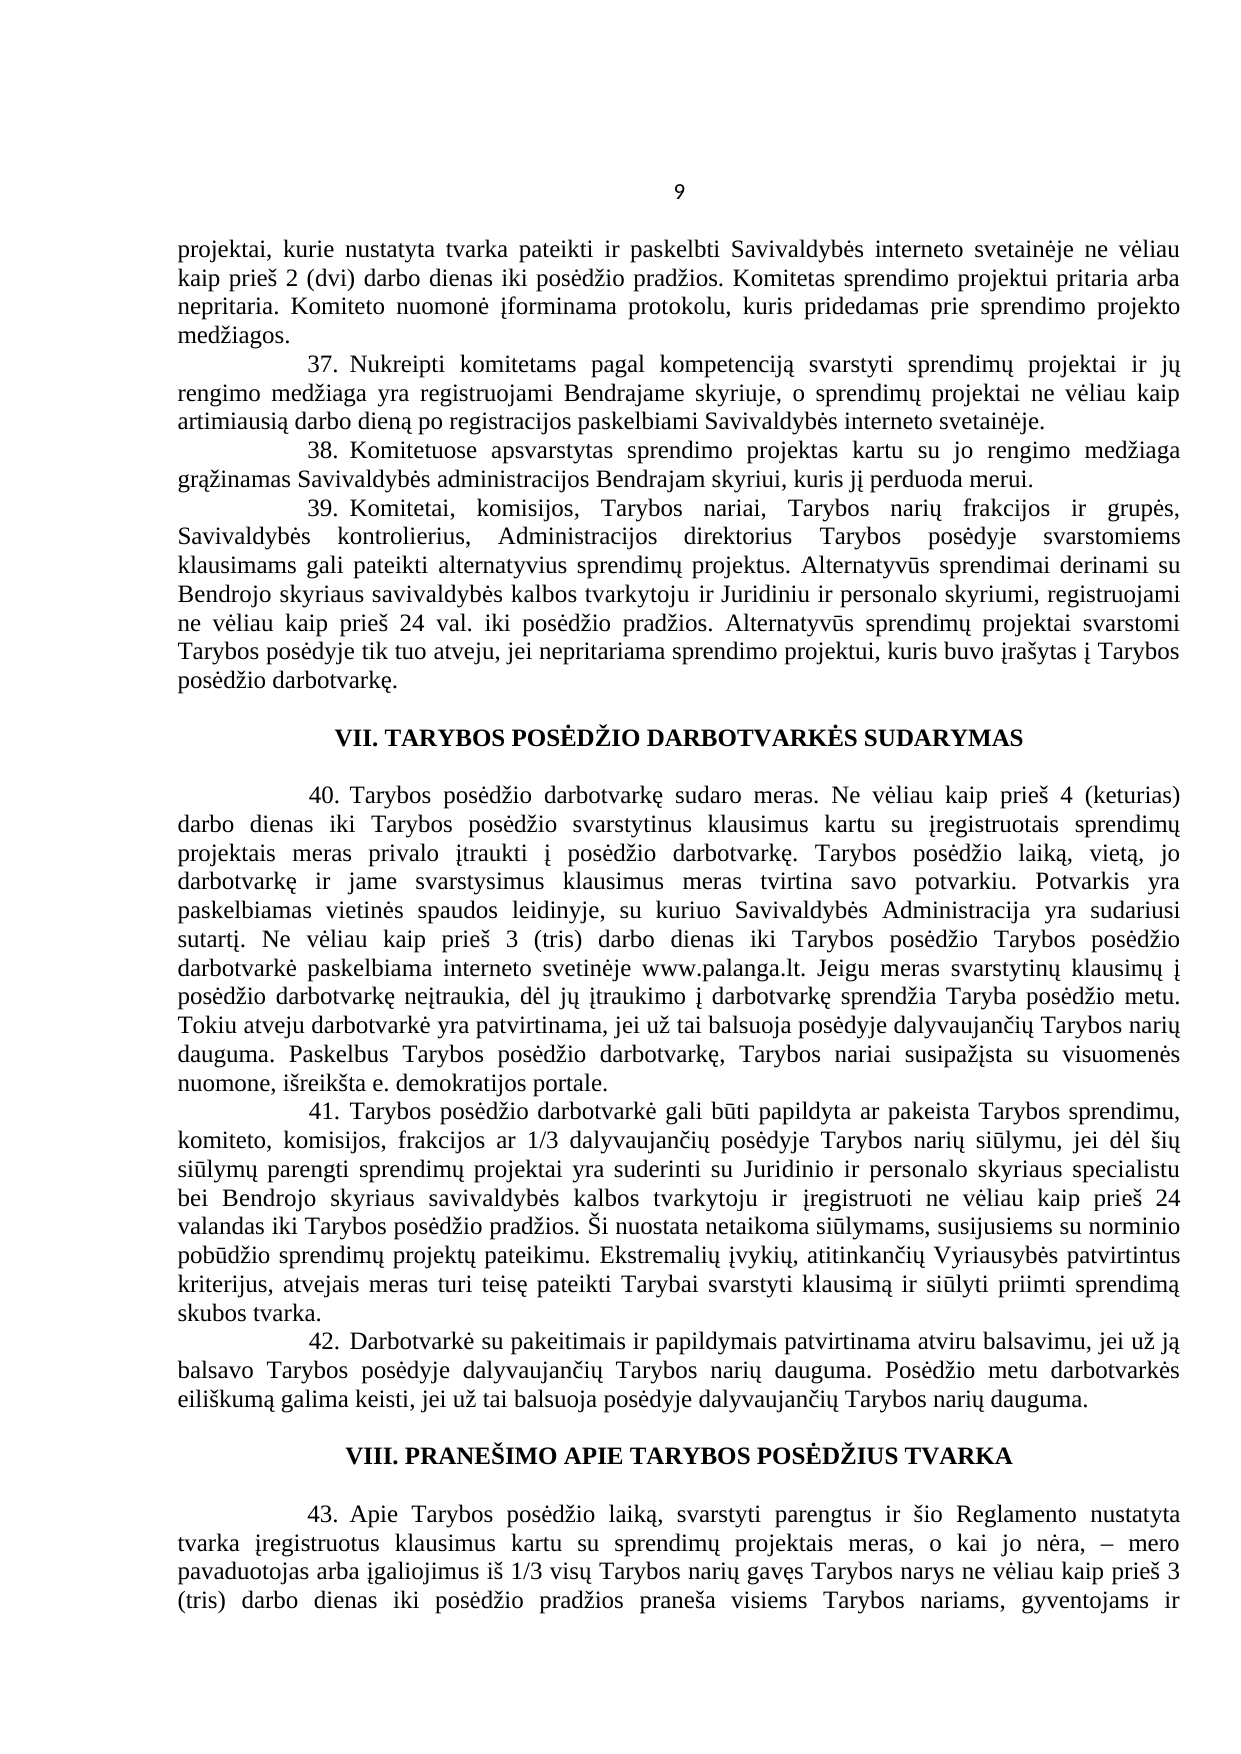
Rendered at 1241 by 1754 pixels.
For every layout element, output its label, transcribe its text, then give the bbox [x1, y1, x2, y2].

text 42. Darbotvarkė su pakeitimais ir papildymais patvirtinama atviru balsavimu, jei už ją balsavo Tarybos posėdyje dalyvaujančių Tarybos narių dauguma. Posėdžio metu darbotvarkės eiliškumą galima keisti, jei už tai balsuoja posėdyje dalyvaujančių Tarybos narių dauguma. [177, 1326, 1181, 1413]
text 37. Nukreipti komitetams pagal kompetenciją svarstyti sprendimų projektai ir jų rengimo medžiaga yra registruojami Bendrajame skyriuje, o sprendimų projektai ne vėliau kaip artimiausią darbo dieną po registracijos paskelbiami Savivaldybės interneto svetainėje. [177, 349, 1181, 435]
text 40. Tarybos posėdžio darbotvarkę sudaro meras. Ne vėliau kaip prieš 4 (keturias) darbo dienas iki Tarybos posėdžio svarstytinus klausimus kartu su įregistruotais sprendimų projektais meras privalo įtraukti į posėdžio darbotvarkę. Tarybos posėdžio laiką, vietą, jo darbotvarkę ir jame svarstysimus klausimus meras tvirtina savo potvarkiu. Potvarkis yra paskelbiamas vietinės spaudos leidinyje, su kuriuo Savivaldybės Administracija yra sudariusi sutartį. Ne vėliau kaip prieš 3 (tris) darbo dienas iki Tarybos posėdžio Tarybos posėdžio darbotvarkė paskelbiama interneto svetinėje www.palanga.lt. Jeigu meras svarstytinų klausimų į posėdžio darbotvarkę neįtraukia, dėl jų įtraukimo į darbotvarkę sprendžia Taryba posėdžio metu. Tokiu atveju darbotvarkė yra patvirtinama, jei už tai balsuoja posėdyje dalyvaujančių Tarybos narių dauguma. Paskelbus Tarybos posėdžio darbotvarkę, Tarybos nariai susipažįsta su visuomenės nuomone, išreikšta e. demokratijos portale. [177, 780, 1181, 1096]
text 41. Tarybos posėdžio darbotvarkė gali būti papildyta ar pakeista Tarybos sprendimu, komiteto, komisijos, frakcijos ar 1/3 dalyvaujančių posėdyje Tarybos narių siūlymu, jei dėl šių siūlymų parengti sprendimų projektai yra suderinti su Juridinio ir personalo skyriaus specialistu bei Bendrojo skyriaus savivaldybės kalbos tvarkytoju ir įregistruoti ne vėliau kaip prieš 24 valandas iki Tarybos posėdžio pradžios. Ši nuostata netaikoma siūlymams, susijusiems su norminio pobūdžio sprendimų projektų pateikimu. Ekstremalių įvykių, atitinkančių Vyriausybės patvirtintus kriterijus, atvejais meras turi teisę pateikti Tarybai svarstyti klausimą ir siūlyti priimti sprendimą skubos tvarka. [177, 1096, 1181, 1326]
text projektai, kurie nustatyta tvarka pateikti ir paskelbti Savivaldybės interneto svetainėje ne vėliau kaip prieš 2 (dvi) darbo dienas iki posėdžio pradžios. Komitetas sprendimo projektui pritaria arba nepritaria. Komiteto nuomonė įforminama protokolu, kuris pridedamas prie sprendimo projekto medžiagos. [177, 234, 1181, 349]
text VIII. PRANEŠIMO APIE TARYBOS POSĖDŽIUS TVARKA [177, 1441, 1181, 1470]
text 38. Komitetuose apsvarstytas sprendimo projektas kartu su jo rengimo medžiaga grąžinamas Savivaldybės administracijos Bendrajam skyriui, kuris jį perduoda merui. [177, 435, 1181, 493]
text 43. Apie Tarybos posėdžio laiką, svarstyti parengtus ir šio Reglamento nustatyta tvarka įregistruotus klausimus kartu su sprendimų projektais meras, o kai jo nėra, – mero pavaduotojas arba įgaliojimus iš 1/3 visų Tarybos narių gavęs Tarybos narys ne vėliau kaip prieš 3 (tris) darbo dienas iki posėdžio pradžios praneša visiems Tarybos nariams, gyventojams ir [177, 1499, 1181, 1614]
text VII. TARYBOS POSĖDŽIO DARBOTVARKĖS SUDARYMAS [177, 723, 1181, 751]
text 39. Komitetai, komisijos, Tarybos nariai, Tarybos narių frakcijos ir grupės, Savivaldybės kontrolierius, Administracijos direktorius Tarybos posėdyje svarstomiems klausimams gali pateikti alternatyvius sprendimų projektus. Alternatyvūs sprendimai derinami su Bendrojo skyriaus savivaldybės kalbos tvarkytoju ir Juridiniu ir personalo skyriumi, registruojami ne vėliau kaip prieš 24 val. iki posėdžio pradžios. Alternatyvūs sprendimų projektai svarstomi Tarybos posėdyje tik tuo atveju, jei nepritariama sprendimo projektui, kuris buvo įrašytas į Tarybos posėdžio darbotvarkę. [177, 493, 1181, 694]
